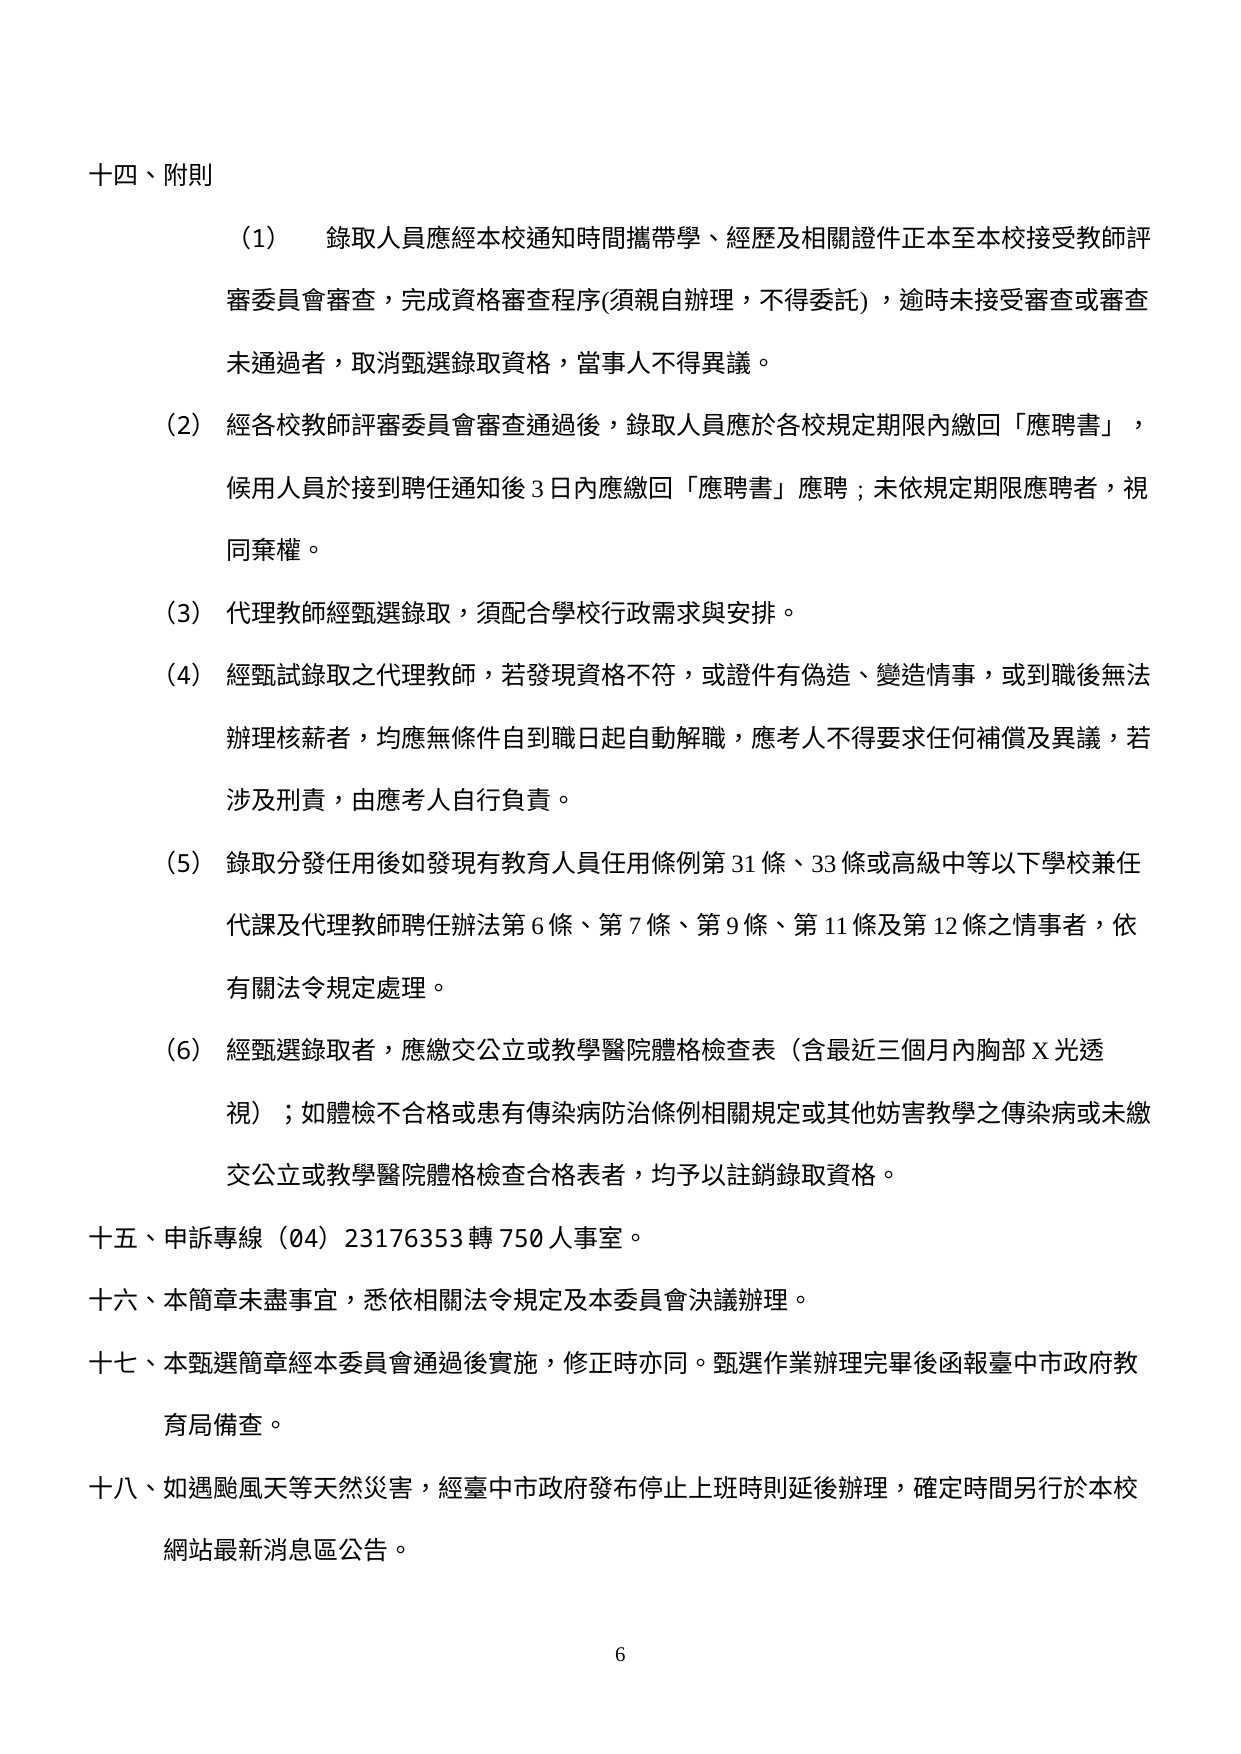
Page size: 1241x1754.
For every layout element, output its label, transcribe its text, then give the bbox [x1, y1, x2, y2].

list 經甄選錄取者，應繳交公立或教學醫院體格檢查表（含最近三個月內胸部X光透視）；如體檢不合格或患有傳染病防治條例相關規定或其他妨害教學之傳染病或未繳交公立或教學醫院體格檢查合格表者，均予以註銷錄取資格。 [151, 1007, 1152, 1194]
text 十七、本甄選簡章經本委員會通過後實施，修正時亦同。甄選作業辦理完畢後函報臺中市政府教育局備查。 [89, 1319, 1152, 1444]
list 經甄試錄取之代理教師，若發現資格不符，或證件有偽造、變造情事，或到職後無法辦理核薪者，均應無條件自到職日起自動解職，應考人不得要求任何補償及異議，若涉及刑責，由應考人自行負責。 [151, 632, 1152, 819]
text 十四、附則 [89, 132, 1152, 194]
text 十八、如遇颱風天等天然災害，經臺中市政府發布停止上班時則延後辦理，確定時間另行於本校網站最新消息區公告。 [89, 1444, 1152, 1569]
list 經各校教師評審委員會審查通過後，錄取人員應於各校規定期限內繳回「應聘書」，候用人員於接到聘任通知後3日內應繳回「應聘書」應聘﹔未依規定期限應聘者，視同棄權。 [151, 382, 1152, 569]
list 錄取人員應經本校通知時間攜帶學、經歷及相關證件正本至本校接受教師評審委員會審查，完成資格審查程序(須親自辦理，不得委託) ，逾時未接受審查或審查未通過者，取消甄選錄取資格，當事人不得異議。 [226, 194, 1152, 382]
list 代理教師經甄選錄取，須配合學校行政需求與安排。 [151, 569, 1152, 632]
list 錄取分發任用後如發現有教育人員任用條例第31條、33條或高級中等以下學校兼任代課及代理教師聘任辦法第6條、第7條、第9條、第11條及第12條之情事者，依有關法令規定處理。 [151, 819, 1152, 1007]
text 十五、申訴專線（04）23176353轉750人事室。 [89, 1194, 1152, 1257]
text 十六、本簡章未盡事宜，悉依相關法令規定及本委員會決議辦理。 [89, 1257, 1152, 1319]
